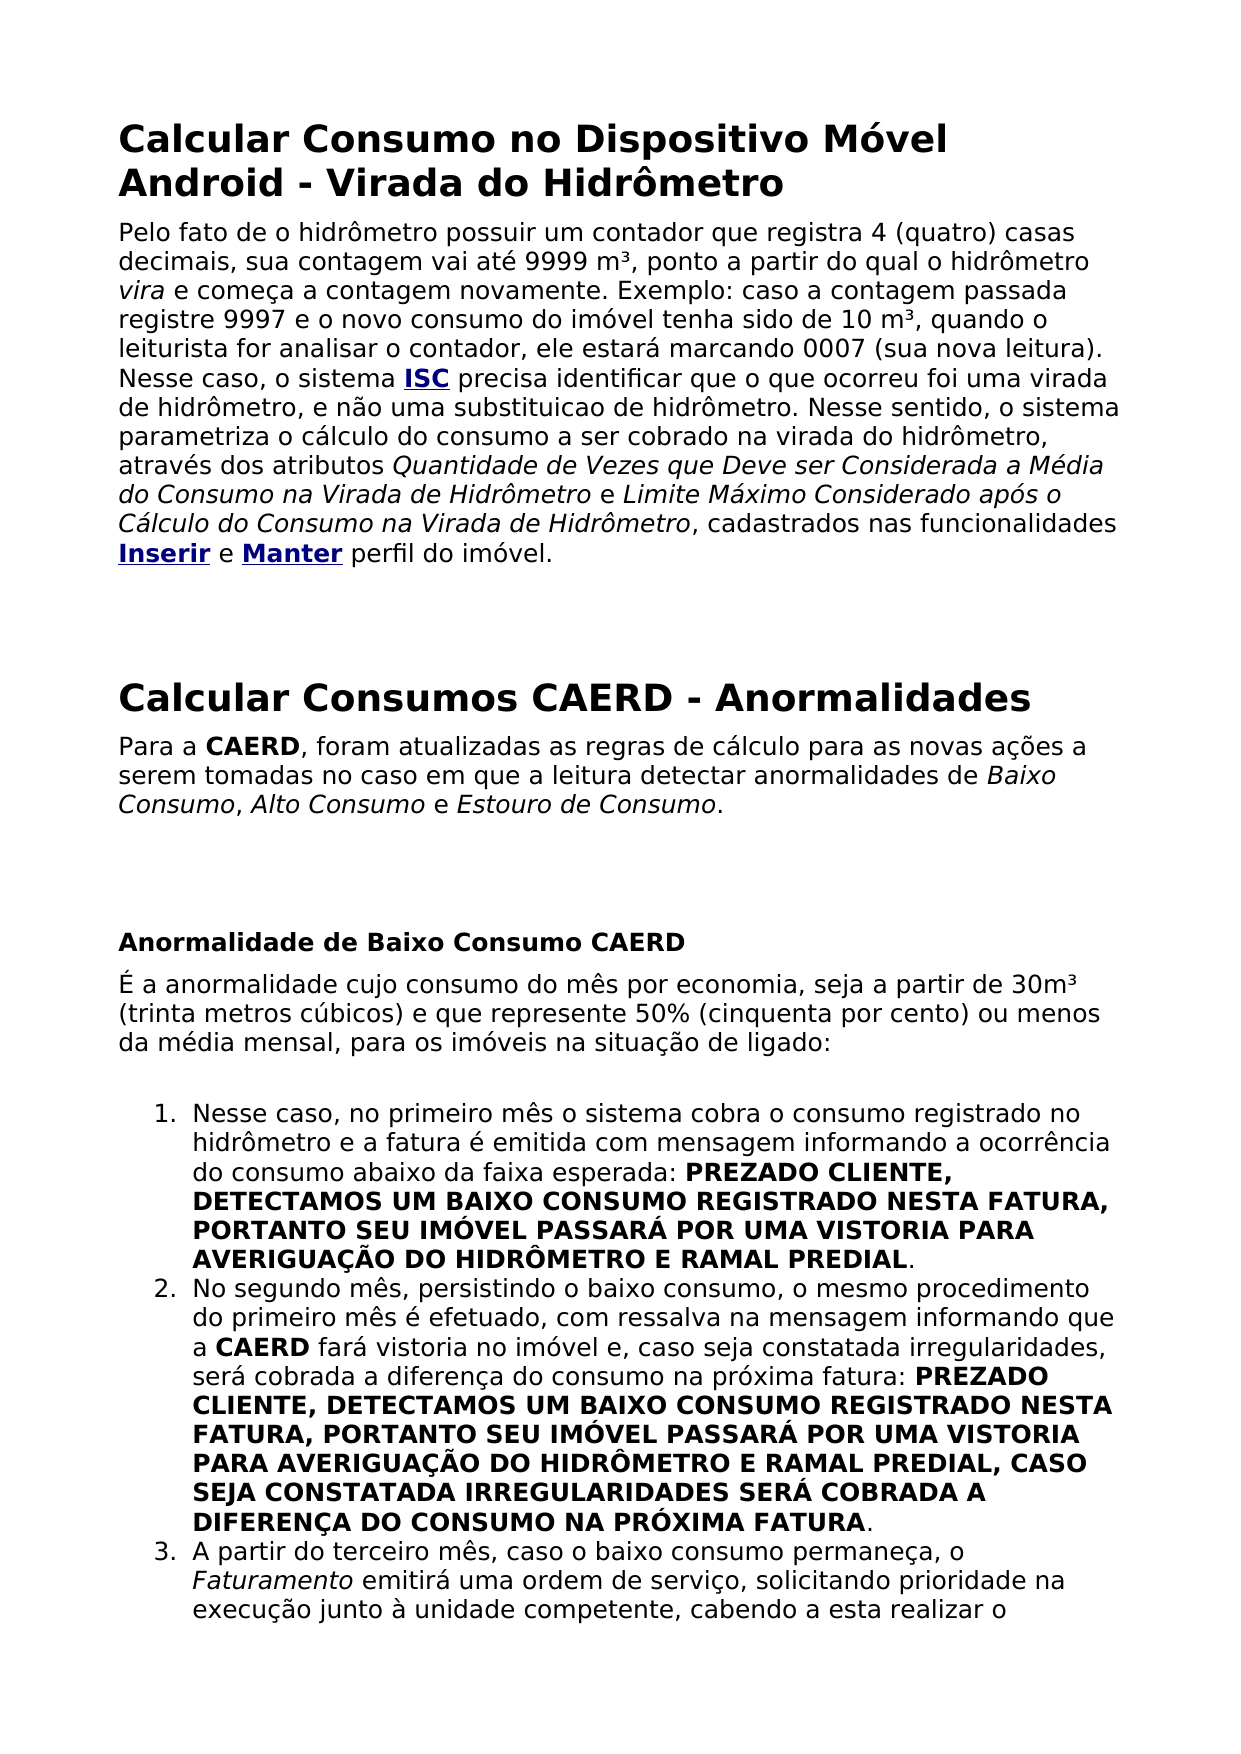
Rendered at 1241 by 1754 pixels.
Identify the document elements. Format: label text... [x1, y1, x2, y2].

list Nesse caso, no primeiro mês o sistema cobra o consumo registrado no hidrômetro e a fatura é emitida com mensagem informando a ocorrência do consumo abaixo da faixa esperada: PREZADO CLIENTE, DETECTAMOS UM BAIXO CONSUMO REGISTRADO NESTA FATURA, PORTANTO SEU IMÓVEL PASSARÁ POR UMA VISTORIA PARA AVERIGUAÇÃO DO HIDRÔMETRO E RAMAL PREDIAL. [177, 1099, 1122, 1274]
text Para a CAERD, foram atualizadas as regras de cálculo para as novas ações a serem tomadas no caso em que a leitura detectar anormalidades de Baixo Consumo, Alto Consumo e Estouro de Consumo. [118, 732, 1122, 820]
subtitle Anormalidade de Baixo Consumo CAERD [118, 928, 1122, 957]
text Pelo fato de o hidrômetro possuir um contador que registra 4 (quatro) casas decimais, sua contagem vai até 9999 m³, ponto a partir do qual o hidrômetro vira e começa a contagem novamente. Exemplo: caso a contagem passada registre 9997 e o novo consumo do imóvel tenha sido de 10 m³, quando o leiturista for analisar o contador, ele estará marcando 0007 (sua nova leitura). Nesse caso, o sistema ISC precisa identificar que o que ocorreu foi uma virada de hidrômetro, e não uma substituicao de hidrômetro. Nesse sentido, o sistema parametriza o cálculo do consumo a ser cobrado na virada do hidrômetro, através dos atributos Quantidade de Vezes que Deve ser Considerada a Média do Consumo na Virada de Hidrômetro e Limite Máximo Considerado após o Cálculo do Consumo na Virada de Hidrômetro, cadastrados nas funcionalidades Inserir e Manter perfil do imóvel. [118, 218, 1122, 568]
text É a anormalidade cujo consumo do mês por economia, seja a partir de 30m³ (trinta metros cúbicos) e que represente 50% (cinquenta por cento) ou menos da média mensal, para os imóveis na situação de ligado: [118, 970, 1122, 1057]
subtitle Calcular Consumos CAERD - Anormalidades [118, 676, 1122, 720]
list No segundo mês, persistindo o baixo consumo, o mesmo procedimento do primeiro mês é efetuado, com ressalva na mensagem informando que a CAERD fará vistoria no imóvel e, caso seja constatada irregularidades, será cobrada a diferença do consumo na próxima fatura: PREZADO CLIENTE, DETECTAMOS UM BAIXO CONSUMO REGISTRADO NESTA FATURA, PORTANTO SEU IMÓVEL PASSARÁ POR UMA VISTORIA PARA AVERIGUAÇÃO DO HIDRÔMETRO E RAMAL PREDIAL, CASO SEJA CONSTATADA IRREGULARIDADES SERÁ COBRADA A DIFERENÇA DO CONSUMO NA PRÓXIMA FATURA. [177, 1274, 1122, 1537]
subtitle Calcular Consumo no Dispositivo Móvel Android - Virada do Hidrômetro [118, 118, 1122, 205]
list A partir do terceiro mês, caso o baixo consumo permaneça, o Faturamento emitirá uma ordem de serviço, solicitando prioridade na execução junto à unidade competente, cabendo a esta realizar o [177, 1537, 1122, 1624]
